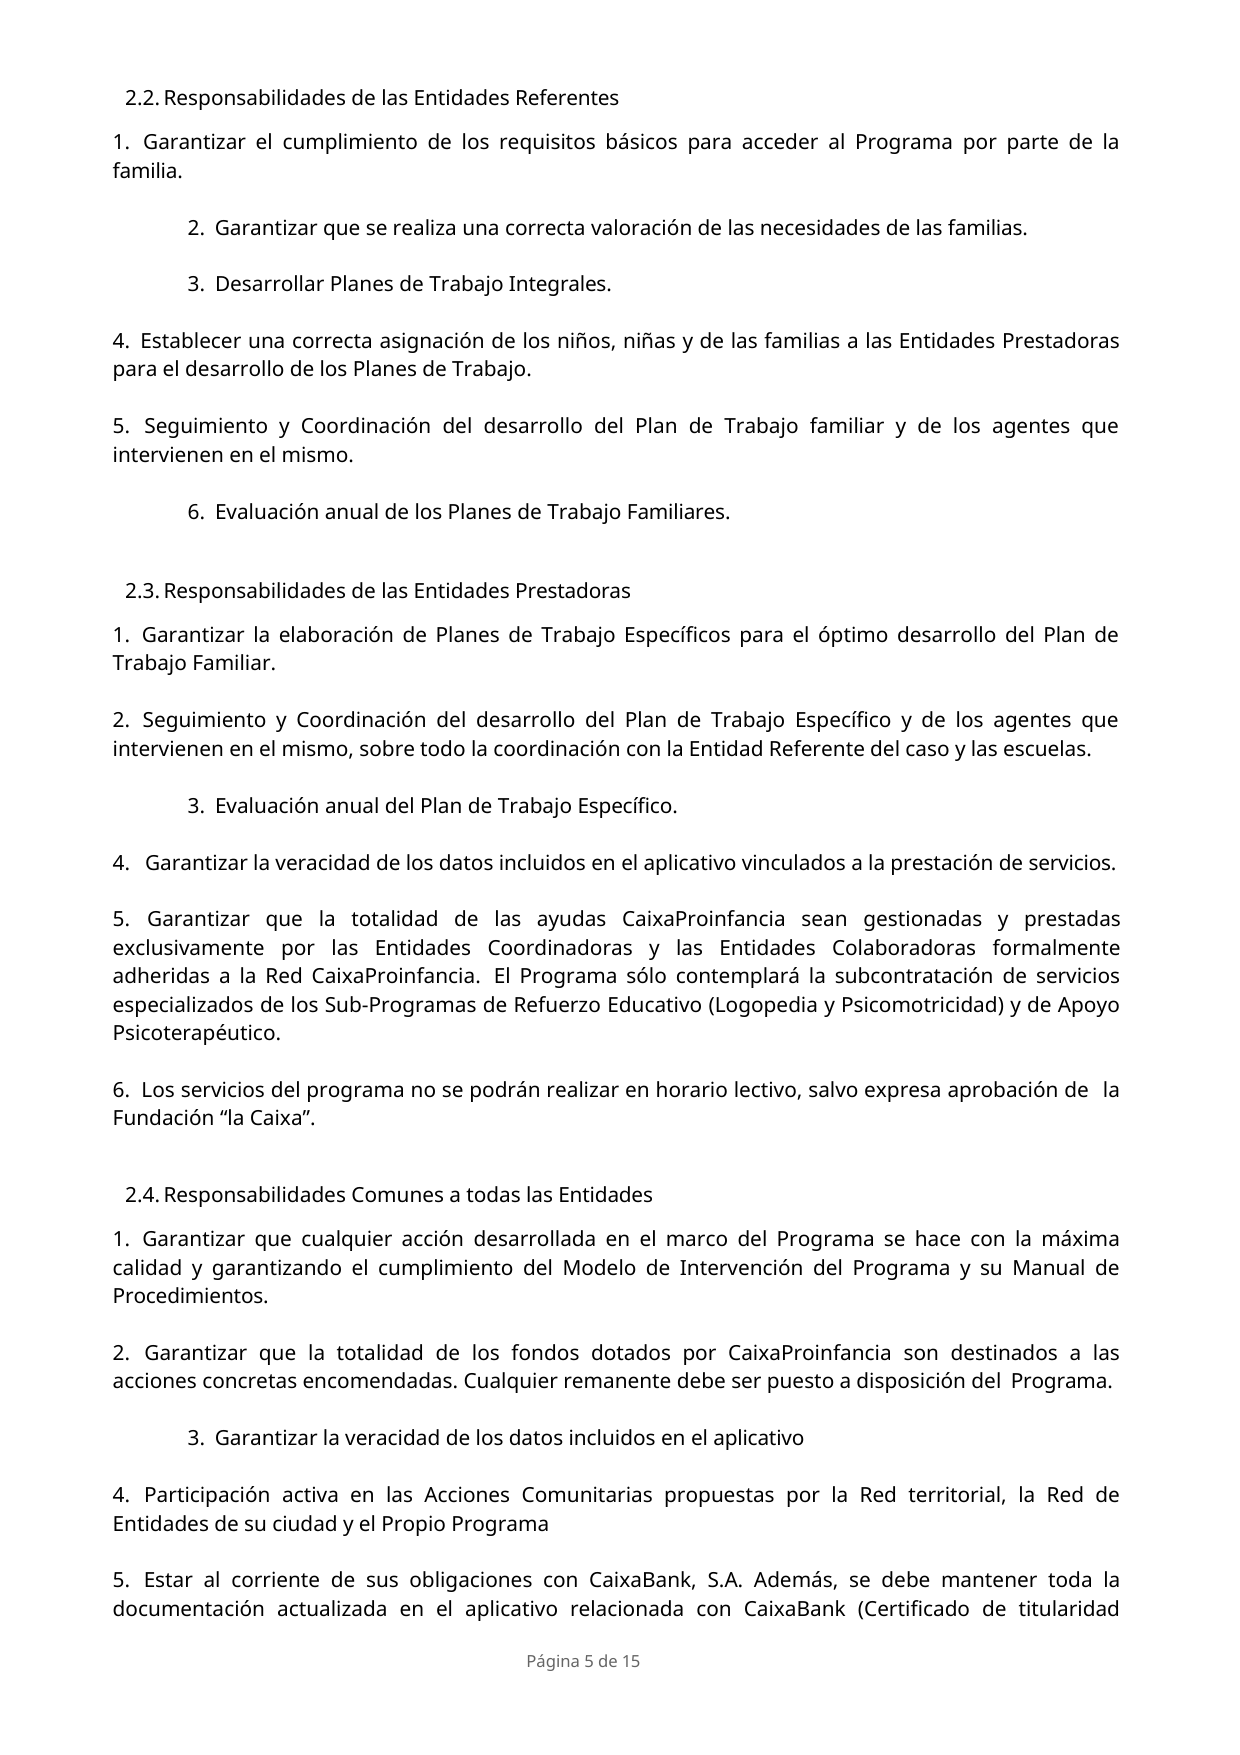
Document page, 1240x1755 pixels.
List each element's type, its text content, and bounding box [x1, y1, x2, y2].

list Evaluación anual del Plan de Trabajo Específico. [187, 791, 1135, 819]
list Garantizar la veracidad de los datos incluidos en el aplicativo [187, 1423, 1135, 1452]
list Seguimiento y Coordinación del desarrollo del Plan de Trabajo Específico y de los agentes que intervienen en el mismo, sobre todo la coordinación con la Entidad Referente del caso y las escuelas. [112, 705, 1120, 762]
list Garantizar que la totalidad de los fondos dotados por CaixaProinfancia son destinados a las acciones concretas encomendadas. Cualquier remanente debe ser puesto a disposición del Programa. [112, 1338, 1120, 1395]
list Los servicios del programa no se podrán realizar en horario lectivo, salvo expresa aprobación de la Fundación “la Caixa”. [112, 1075, 1120, 1132]
list Desarrollar Planes de Trabajo Integrales. [187, 269, 1135, 298]
list Responsabilidades de las Entidades Referentes [125, 83, 1135, 112]
list Responsabilidades de las Entidades Prestadoras [125, 576, 1135, 604]
list Seguimiento y Coordinación del desarrollo del Plan de Trabajo familiar y de los agentes que intervienen en el mismo. [112, 411, 1120, 468]
list Garantizar que la totalidad de las ayudas CaixaProinfancia sean gestionadas y prestadas exclusivamente por las Entidades Coordinadoras y las Entidades Colaboradoras formalmente adheridas a la Red CaixaProinfancia. El Programa sólo contemplará la subcontratación de servicios especializados de los Sub-Programas de Refuerzo Educativo (Logopedia y Psicomotricidad) y de Apoyo Psicoterapéutico. [112, 904, 1121, 1047]
list Establecer una correcta asignación de los niños, niñas y de las familias a las Entidades Prestadoras para el desarrollo de los Planes de Trabajo. [112, 326, 1120, 383]
list Garantizar que se realiza una correcta valoración de las necesidades de las familias. [187, 213, 1135, 241]
list Garantizar la elaboración de Planes de Trabajo Específicos para el óptimo desarrollo del Plan de Trabajo Familiar. [112, 620, 1120, 677]
list Responsabilidades Comunes a todas las Entidades [125, 1180, 1135, 1208]
list Estar al corriente de sus obligaciones con CaixaBank, S.A. Además, se debe mantener toda la documentación actualizada en el aplicativo relacionada con CaixaBank (Certificado de titularidad [112, 1566, 1120, 1622]
list Garantizar el cumplimiento de los requisitos básicos para acceder al Programa por parte de la familia. [112, 127, 1120, 184]
list Garantizar que cualquier acción desarrollada en el marco del Programa se hace con la máxima calidad y garantizando el cumplimiento del Modelo de Intervención del Programa y su Manual de Procedimientos. [112, 1224, 1120, 1309]
list Participación activa en las Acciones Comunitarias propuestas por la Red territorial, la Red de Entidades de su ciudad y el Propio Programa [112, 1480, 1120, 1537]
list Garantizar la veracidad de los datos incluidos en el aplicativo vinculados a la prestación de servicios. [112, 848, 1120, 876]
list Evaluación anual de los Planes de Trabajo Familiares. [187, 497, 1135, 525]
